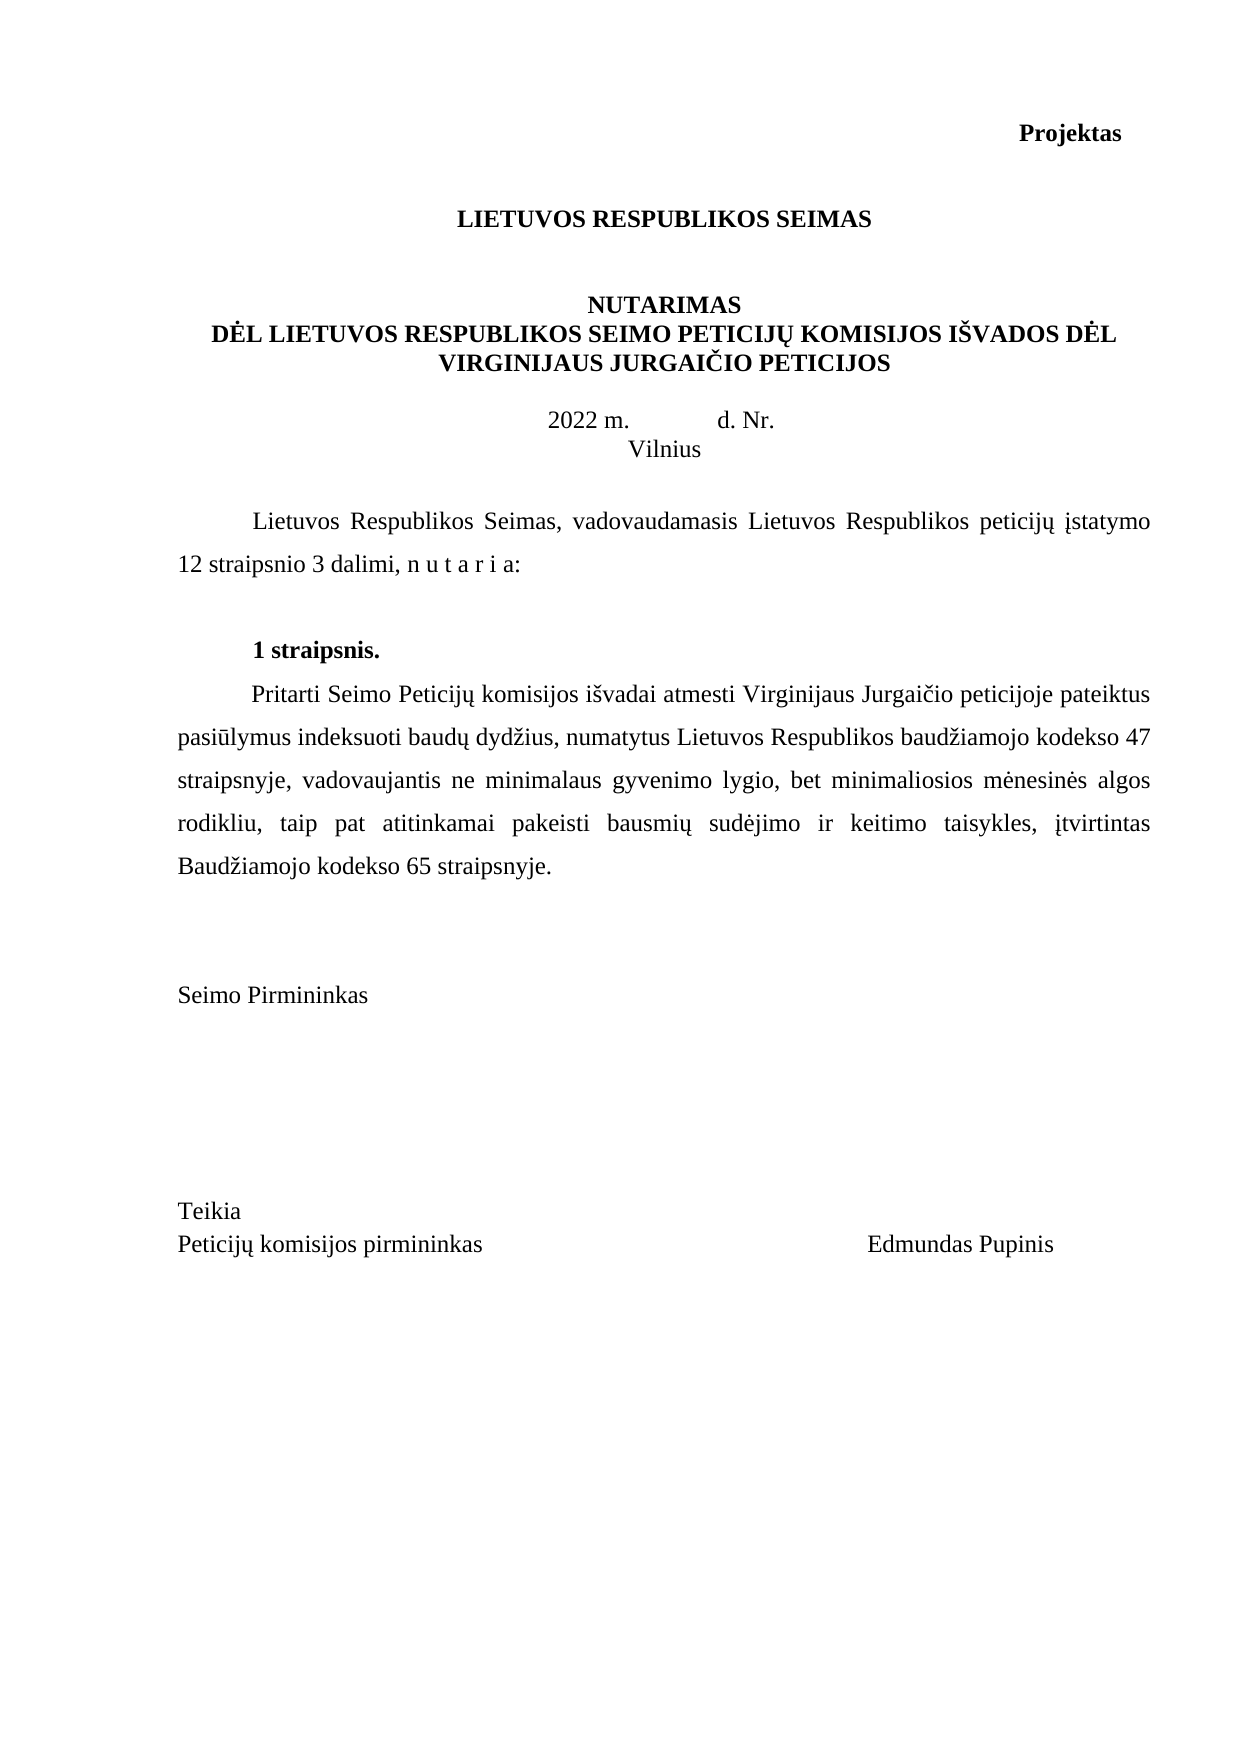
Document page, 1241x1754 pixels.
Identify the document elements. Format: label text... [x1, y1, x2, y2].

text 2022 m. d. Nr. [177, 406, 1152, 434]
text Seimo Pirmininkas [177, 981, 1152, 1009]
text 1 straipsnis. [177, 636, 1152, 664]
text Vilnius [177, 434, 1152, 463]
text Lietuvos Respublikos Seimas, vadovaudamasis Lietuvos Respublikos peticijų įstatymo 12 straipsnio 3 dalimi, nutaria: [177, 506, 1152, 578]
text Projektas [1019, 118, 1152, 147]
text LIETUVOS RESPUBLIKOS SEIMAS [177, 204, 1152, 233]
text NUTARIMAS [177, 291, 1152, 319]
text Teikia [177, 1196, 1152, 1225]
text Pritarti Seimo Peticijų komisijos išvadai atmesti Virginijaus Jurgaičio peticijoje pateiktus pasiūlymus indeksuoti baudų dydžius, numatytus Lietuvos Respublikos baudžiamojo kodekso 47 straipsnyje, vadovaujantis ne minimalaus gyvenimo lygio, bet minimaliosios mėnesinės algos rodikliu, taip pat atitinkamai pakeisti bausmių sudėjimo ir keitimo taisykles, įtvirtintas Baudžiamojo kodekso 65 straipsnyje. [177, 679, 1152, 880]
text Peticijų komisijos pirmininkas Edmundas Pupinis [177, 1229, 1152, 1258]
text DĖL LIETUVOS RESPUBLIKOS SEIMO PETICIJŲ KOMISIJOS IŠVADOS DĖL VIRGINIJAUS JURGAIČIO PETICIJOS [177, 319, 1152, 377]
